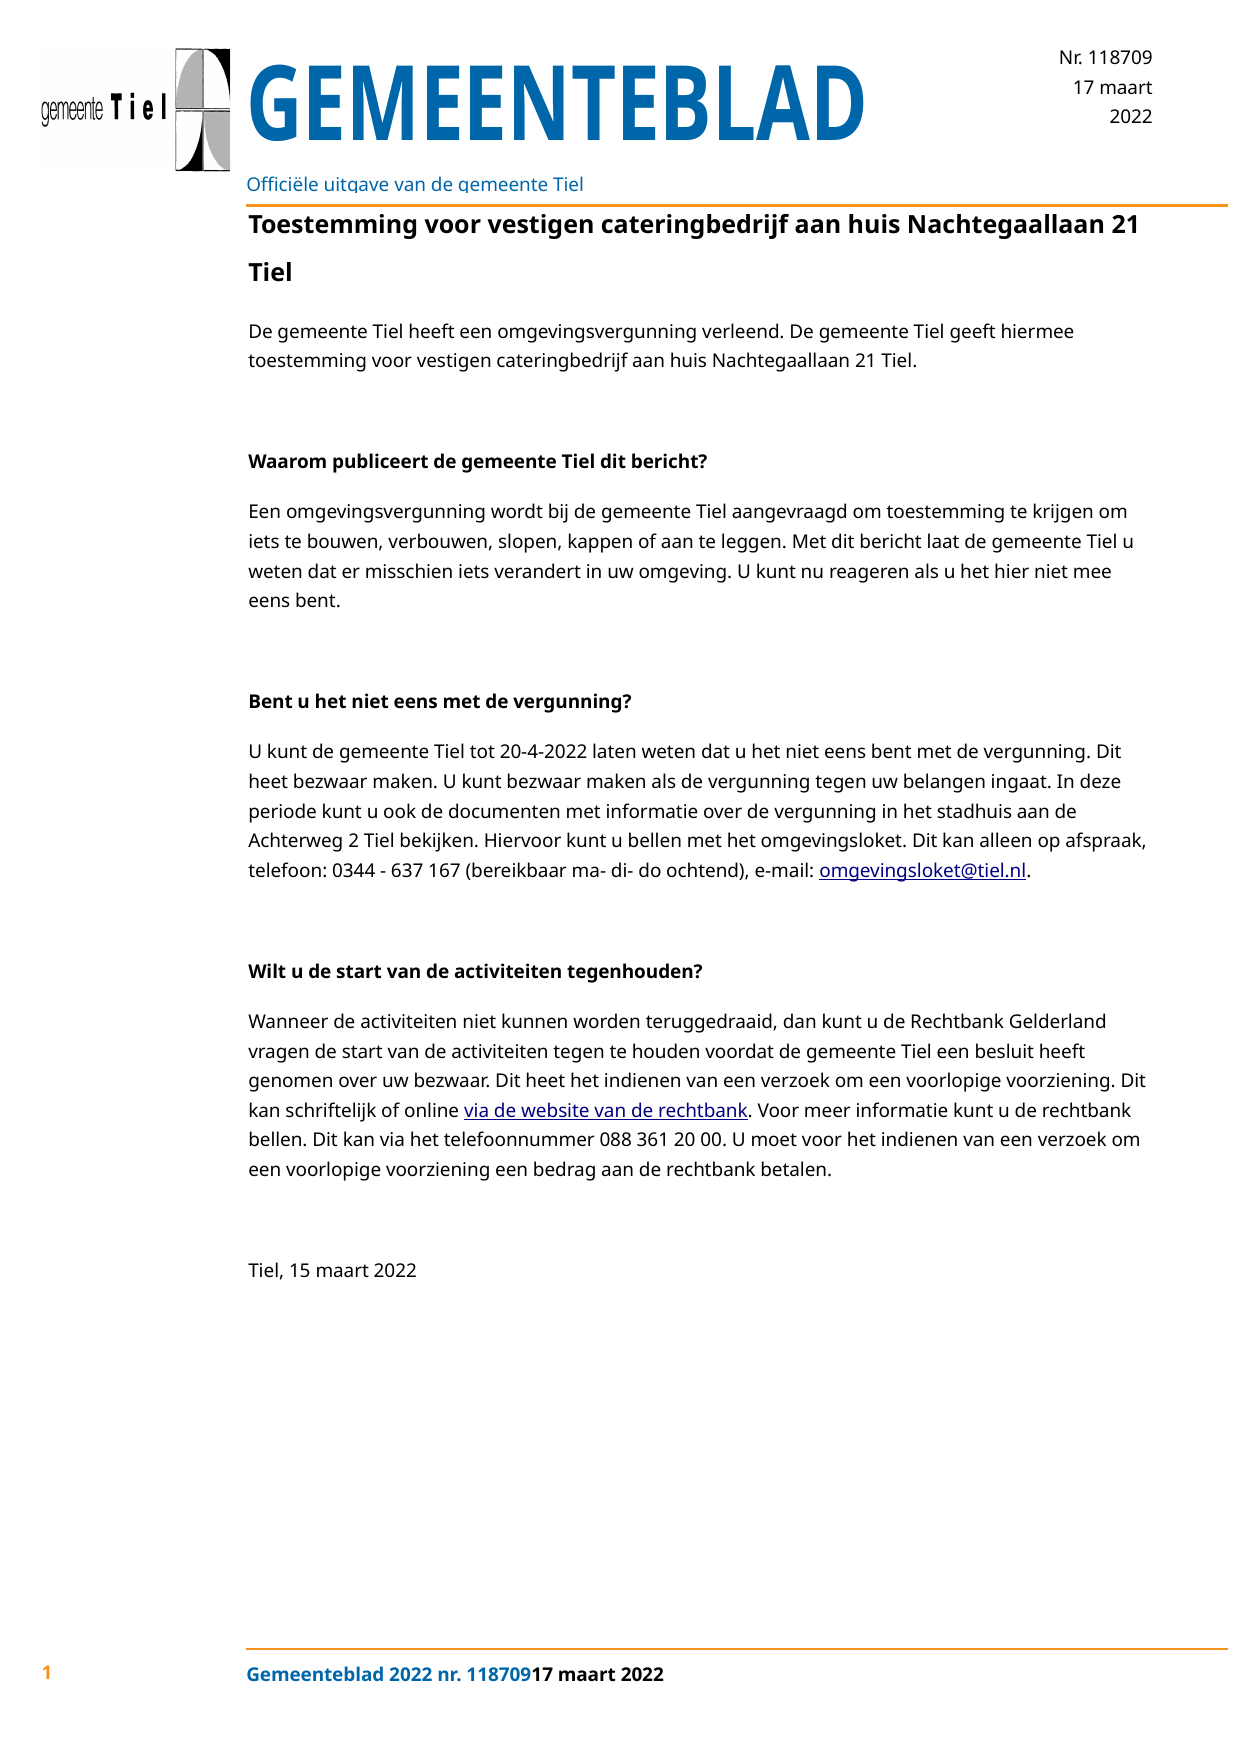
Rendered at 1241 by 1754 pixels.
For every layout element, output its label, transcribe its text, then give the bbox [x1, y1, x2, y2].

text Toestemming voor vestigen cateringbedrijf aan huis Nachtegaallaan 21 Tiel [248, 207, 1152, 288]
text U kunt de gemeente Tiel tot 20-4-2022 laten weten dat u het niet eens bent met de vergunning. Dit heet bezwaar maken. U kunt bezwaar maken als de vergunning tegen uw belangen ingaat. In deze periode kunt u ook de documenten met informatie over de vergunning in het stadhuis aan de Achterweg 2 Tiel bekijken. Hiervoor kunt u bellen met het omgevingsloket. Dit kan alleen op afspraak, telefoon: 0344 - 637 167 (bereikbaar ma- di- do ochtend), e-mail: omgevingsloket@tiel.nl. [248, 739, 1152, 883]
text Waarom publiceert de gemeente Tiel dit bericht? [248, 448, 1152, 474]
text Bent u het niet eens met de vergunning? [248, 688, 1152, 714]
text Een omgevingsvergunning wordt bij de gemeente Tiel aangevraagd om toestemming te krijgen om iets te bouwen, verbouwen, slopen, kappen of aan te leggen. Met dit bericht laat de gemeente Tiel u weten dat er misschien iets verandert in uw omgeving. U kunt nu reageren als u het hier niet mee eens bent. [248, 499, 1152, 613]
picture [41, 47, 231, 172]
text Wilt u de start van de activiteiten tegenhouden? [248, 958, 1152, 984]
text De gemeente Tiel heeft een omgevingsvergunning verleend. De gemeente Tiel geeft hiermee toestemming voor vestigen cateringbedrijf aan huis Nachtegaallaan 21 Tiel. [248, 318, 1152, 373]
text Wanneer de activiteiten niet kunnen worden teruggedraaid, dan kunt u de Rechtbank Gelderland vragen de start van de activiteiten tegen te houden voordat de gemeente Tiel een besluit heeft genomen over uw bezwaar. Dit heet het indienen van een verzoek om een voorlopige voorziening. Dit kan schriftelijk of online via de website van de rechtbank. Voor meer informatie kunt u de rechtbank bellen. Dit kan via het telefoonnummer 088 361 20 00. U moet voor het indienen van een verzoek om een voorlopige voorziening een bedrag aan de rechtbank betalen. [248, 1008, 1152, 1182]
text Tiel, 15 maart 2022 [248, 1257, 1152, 1283]
